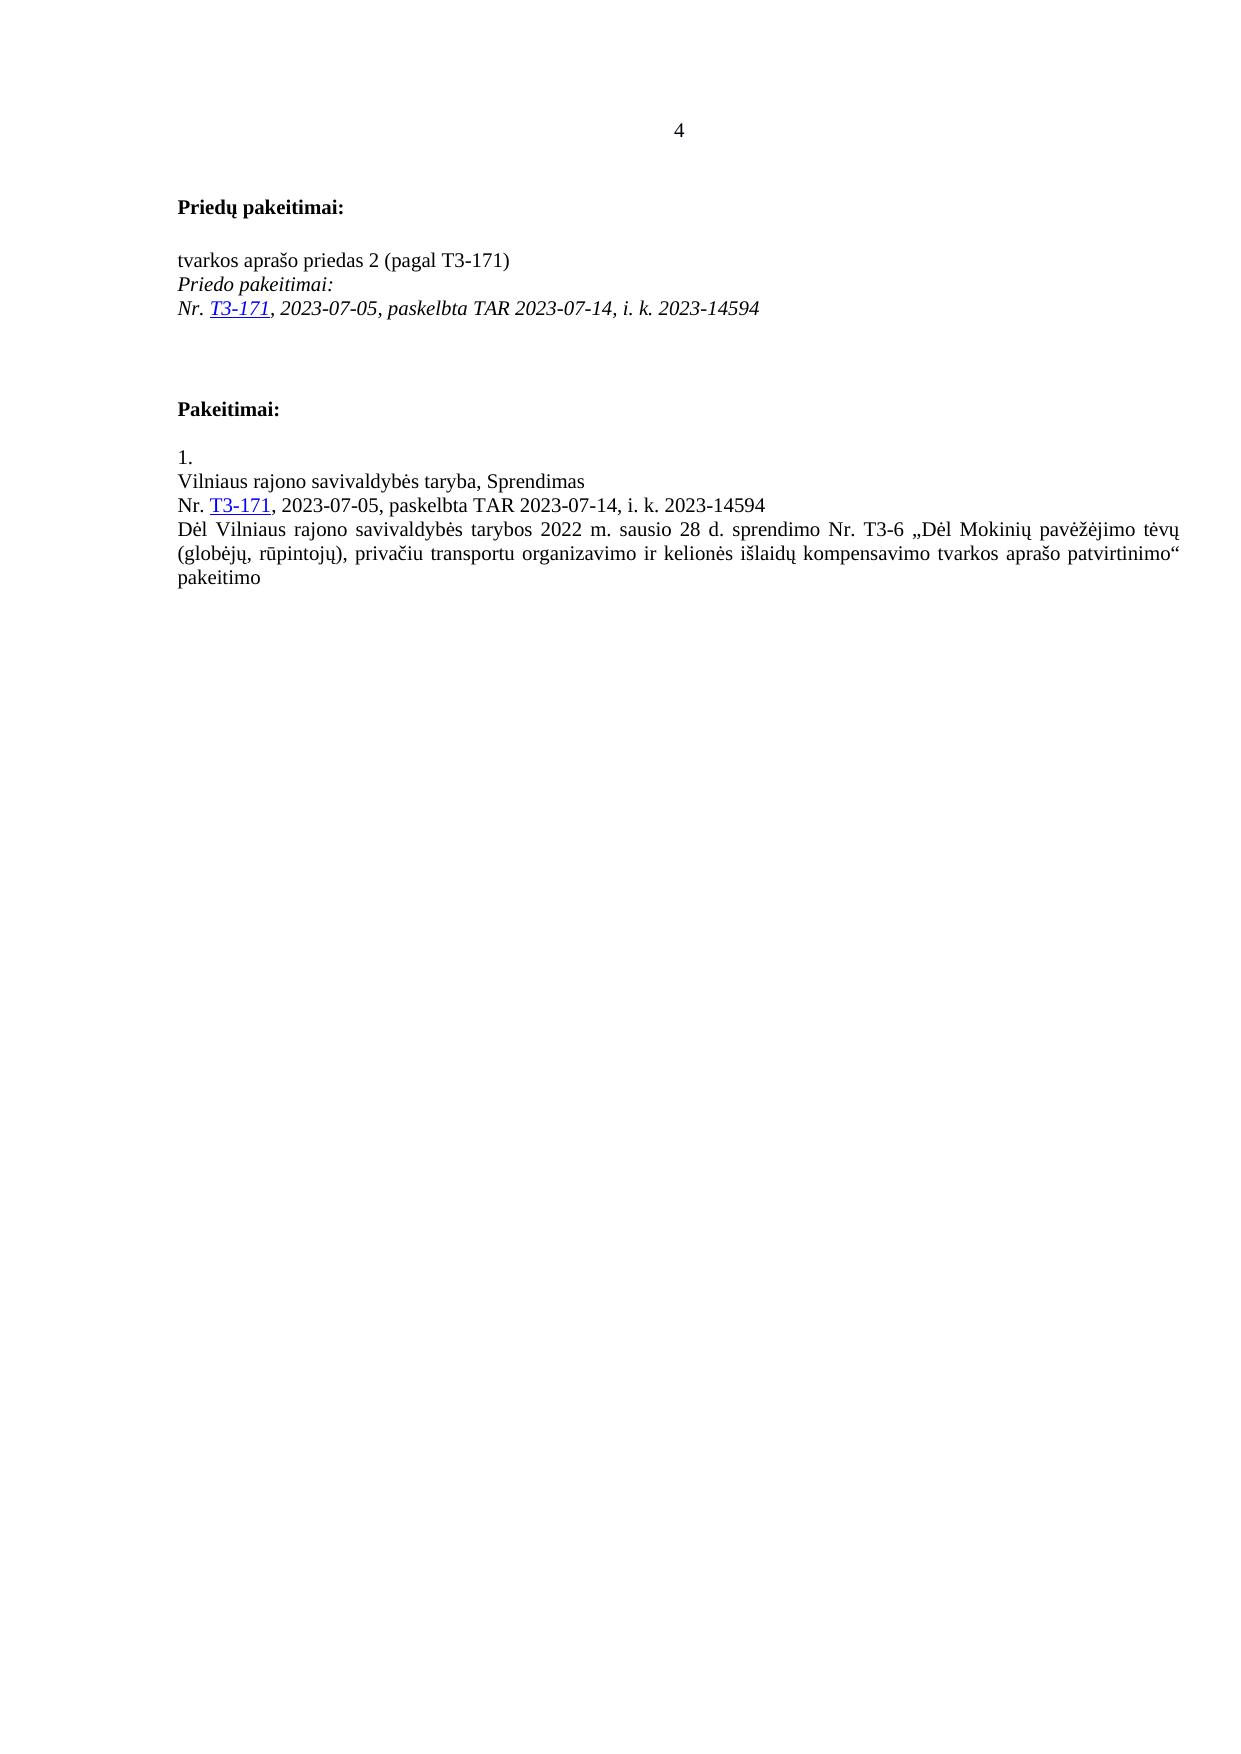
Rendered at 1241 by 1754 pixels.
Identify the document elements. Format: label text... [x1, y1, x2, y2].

text Pakeitimai: [177, 397, 1181, 421]
text Nr. T3-171, 2023-07-05, paskelbta TAR 2023-07-14, i. k. 2023-14594 [177, 296, 1181, 320]
text Vilniaus rajono savivaldybės taryba, Sprendimas [177, 469, 1181, 493]
text tvarkos aprašo priedas 2 (pagal T3-171) [177, 248, 1181, 272]
text Priedų pakeitimai: [177, 195, 1181, 219]
text Dėl Vilniaus rajono savivaldybės tarybos 2022 m. sausio 28 d. sprendimo Nr. T3-6 „Dėl Mokinių pavėžėjimo tėvų (globėjų, rūpintojų), privačiu transportu organizavimo ir kelionės išlaidų kompensavimo tvarkos aprašo patvirtinimo“ pakeitimo [177, 517, 1181, 589]
text 1. [177, 445, 1181, 469]
text Nr. T3-171, 2023-07-05, paskelbta TAR 2023-07-14, i. k. 2023-14594 [177, 493, 1181, 517]
text Priedo pakeitimai: [177, 272, 1181, 296]
